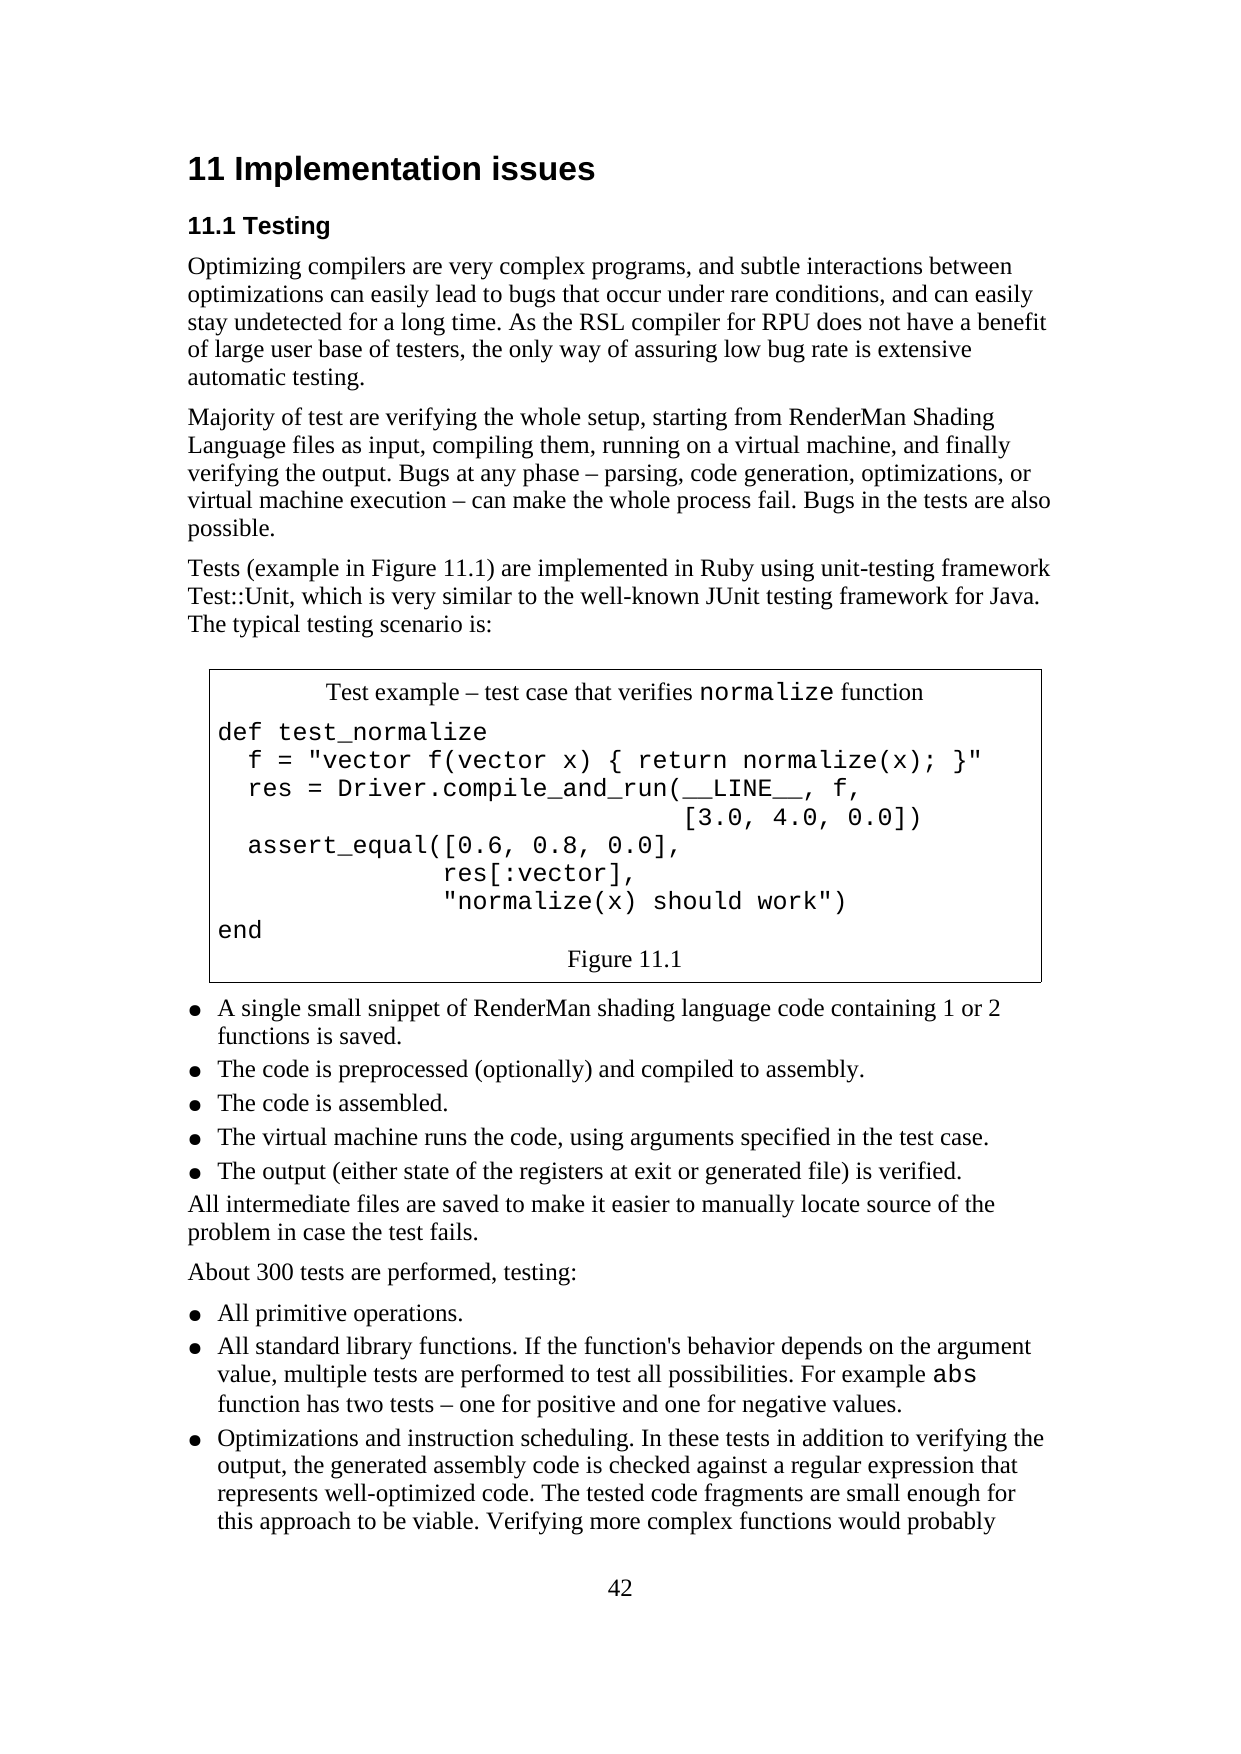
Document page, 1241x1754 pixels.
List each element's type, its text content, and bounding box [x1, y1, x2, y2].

list The virtual machine runs the code, using arguments specified in the test case. [187, 1123, 1053, 1151]
list Test example – test case that verifies normalize function [217, 678, 1032, 708]
list def test_normalize [217, 720, 1032, 748]
list All standard library functions. If the function's behavior depends on the argument value, multiple tests are performed to test all possibilities. For example abs function has two tests – one for positive and one for negative values. [187, 1332, 1053, 1418]
subtitle 11 Implementation issues [187, 150, 1053, 187]
list The code is preprocessed (optionally) and compiled to assembly. [187, 1056, 1053, 1083]
list end [217, 917, 1032, 946]
list The output (either state of the registers at exit or generated file) is verified. [187, 1157, 1053, 1184]
list A single small snippet of RenderMan shading language code containing 1 or 2 functions is saved. [187, 650, 1053, 1049]
list Optimizations and instruction scheduling. In these tests in addition to verifying the output, the generated assembly code is checked against a regular expression that represents well-optimized code. The tested code fragments are small enough for this approach to be viable. Verifying more complex functions would probably [187, 1424, 1053, 1534]
text Optimizing compilers are very complex programs, and subtle interactions between optimizations can easily lead to bugs that occur under rare conditions, and can easily stay undetected for a long time. As the RSL compiler for RPU does not have a benefit of large user base of testers, the only way of assuring low bug rate is extensive automatic testing. [187, 252, 1053, 391]
list f = "vector f(vector x) { return normalize(x); }" [217, 748, 1032, 776]
list The code is assembled. [187, 1089, 1053, 1117]
list assert_equal([0.6, 0.8, 0.0], [217, 833, 1032, 861]
list "normalize(x) should work") [217, 889, 1032, 917]
text All intermediate files are saved to make it easier to manually locate source of the problem in case the test fails. [187, 1191, 1053, 1246]
list res[:vector], [217, 861, 1032, 889]
list Figure 11.1 [217, 946, 1032, 973]
list All primitive operations. [187, 1299, 1053, 1326]
list [3.0, 4.0, 0.0]) [217, 804, 1032, 833]
subtitle 11.1 Testing [187, 212, 1053, 240]
text Tests (example in Figure 11.1) are implemented in Ruby using unit-testing framework Test::Unit, which is very similar to the well-known JUnit testing framework for Java. The typical testing scenario is: [187, 554, 1053, 638]
list res = Driver.compile_and_run(__LINE__, f, [217, 776, 1032, 804]
text About 300 tests are performed, testing: [187, 1258, 1053, 1286]
text Majority of test are verifying the whole setup, starting from RenderMan Shading Language files as input, compiling them, running on a virtual machine, and finally verifying the output. Bugs at any phase – parsing, code generation, optimizations, or virtual machine execution – can make the whole process fail. Bugs in the tests are also possible. [187, 403, 1053, 542]
